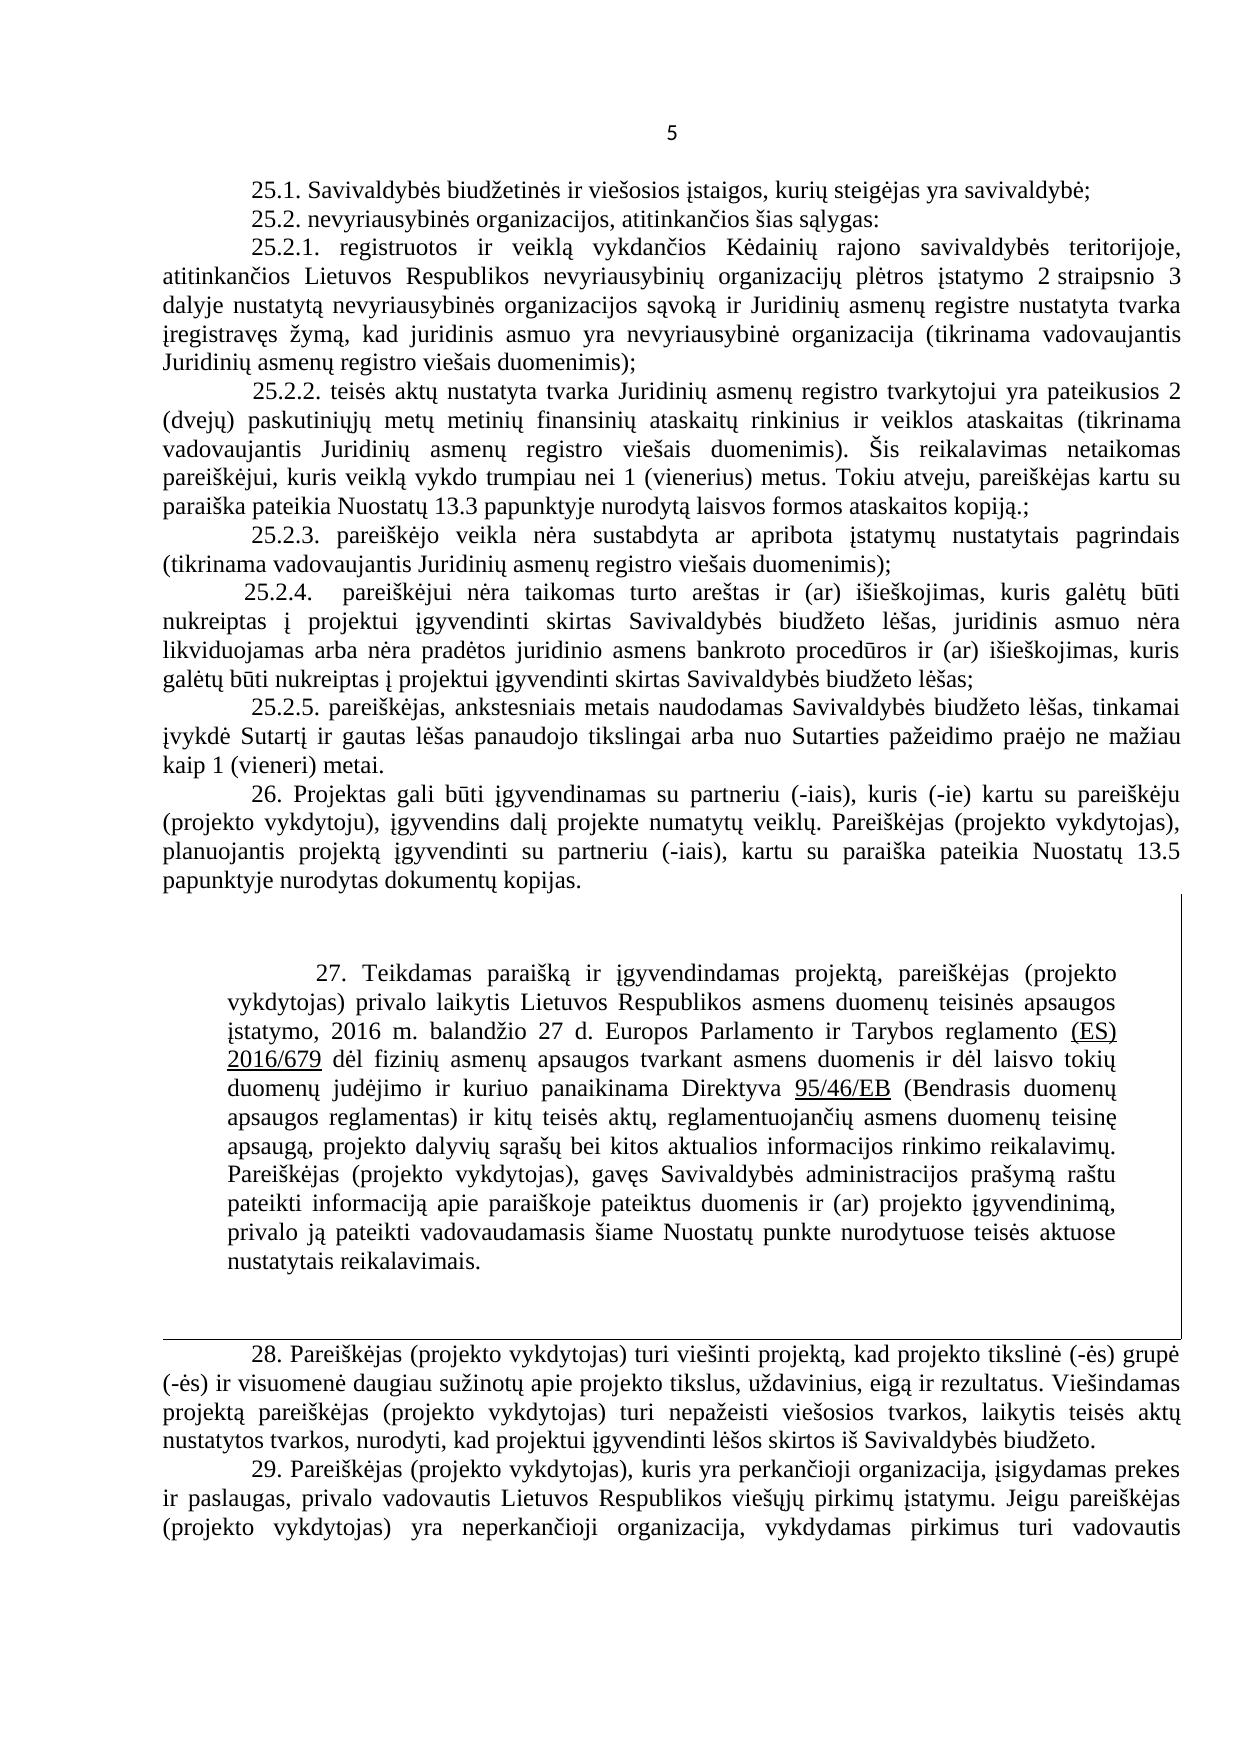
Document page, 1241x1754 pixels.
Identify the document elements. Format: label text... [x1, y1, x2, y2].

text 25.2.4. pareiškėjui nėra taikomas turto areštas ir (ar) išieškojimas, kuris galėtų būti nukreiptas į projektui įgyvendinti skirtas Savivaldybės biudžeto lėšas, juridinis asmuo nėra likviduojamas arba nėra pradėtos juridinio asmens bankroto procedūros ir (ar) išieškojimas, kuris galėtų būti nukreiptas į projektui įgyvendinti skirtas Savivaldybės biudžeto lėšas; [162, 577, 1181, 692]
text 25.2. nevyriausybinės organizacijos, atitinkančios šias sąlygas: [162, 204, 1181, 232]
text 25.2.5. pareiškėjas, ankstesniais metais naudodamas Savivaldybės biudžeto lėšas, tinkamai įvykdė Sutartį ir gautas lėšas panaudojo tikslingai arba nuo Sutarties pažeidimo praėjo ne mažiau kaip 1 (vieneri) metai. [162, 692, 1181, 779]
text 25.2.3. pareiškėjo veikla nėra sustabdyta ar apribota įstatymų nustatytais pagrindais (tikrinama vadovaujantis Juridinių asmenų registro viešais duomenimis); [162, 520, 1181, 577]
text 25.2.1. registruotos ir veiklą vykdančios Kėdainių rajono savivaldybės teritorijoje, atitinkančios Lietuvos Respublikos nevyriausybinių organizacijų plėtros įstatymo 2 straipsnio 3 dalyje nustatytą nevyriausybinės organizacijos sąvoką ir Juridinių asmenų registre nustatyta tvarka įregistravęs žymą, kad juridinis asmuo yra nevyriausybinė organizacija (tikrinama vadovaujantis Juridinių asmenų registro viešais duomenimis); [162, 232, 1181, 376]
text 27. Teikdamas paraišką ir įgyvendindamas projektą, pareiškėjas (projekto vykdytojas) privalo laikytis Lietuvos Respublikos asmens duomenų teisinės apsaugos įstatymo, 2016 m. balandžio 27 d. Europos Parlamento ir Tarybos reglamento (ES) 2016/679 dėl fizinių asmenų apsaugos tvarkant asmens duomenis ir dėl laisvo tokių duomenų judėjimo ir kuriuo panaikinama Direktyva 95/46/EB (Bendrasis duomenų apsaugos reglamentas) ir kitų teisės aktų, reglamentuojančių asmens duomenų teisinę apsaugą, projekto dalyvių sąrašų bei kitos aktualios informacijos rinkimo reikalavimų. Pareiškėjas (projekto vykdytojas), gavęs Savivaldybės administracijos prašymą raštu pateikti informaciją apie paraiškoje pateiktus duomenis ir (ar) projekto įgyvendinimą, privalo ją pateikti vadovaudamasis šiame Nuostatų punkte nurodytuose teisės aktuose nustatytais reikalavimais. [162, 894, 1181, 1339]
text 25.2.2. teisės aktų nustatyta tvarka Juridinių asmenų registro tvarkytojui yra pateikusios 2 (dvejų) paskutiniųjų metų metinių finansinių ataskaitų rinkinius ir veiklos ataskaitas (tikrinama vadovaujantis Juridinių asmenų registro viešais duomenimis). Šis reikalavimas netaikomas pareiškėjui, kuris veiklą vykdo trumpiau nei 1 (vienerius) metus. Tokiu atveju, pareiškėjas kartu su paraiška pateikia Nuostatų 13.3 papunktyje nurodytą laisvos formos ataskaitos kopiją.; [162, 376, 1181, 520]
text 25.1. Savivaldybės biudžetinės ir viešosios įstaigos, kurių steigėjas yra savivaldybė; [162, 175, 1181, 204]
text 29. Pareiškėjas (projekto vykdytojas), kuris yra perkančioji organizacija, įsigydamas prekes ir paslaugas, privalo vadovautis Lietuvos Respublikos viešųjų pirkimų įstatymu. Jeigu pareiškėjas (projekto vykdytojas) yra neperkančioji organizacija, vykdydamas pirkimus turi vadovautis [162, 1454, 1181, 1540]
text 28. Pareiškėjas (projekto vykdytojas) turi viešinti projektą, kad projekto tikslinė (-ės) grupė (-ės) ir visuomenė daugiau sužinotų apie projekto tikslus, uždavinius, eigą ir rezultatus. Viešindamas projektą pareiškėjas (projekto vykdytojas) turi nepažeisti viešosios tvarkos, laikytis teisės aktų nustatytos tvarkos, nurodyti, kad projektui įgyvendinti lėšos skirtos iš Savivaldybės biudžeto. [162, 1339, 1181, 1454]
text 26. Projektas gali būti įgyvendinamas su partneriu (-iais), kuris (-ie) kartu su pareiškėju (projekto vykdytoju), įgyvendins dalį projekte numatytų veiklų. Pareiškėjas (projekto vykdytojas), planuojantis projektą įgyvendinti su partneriu (-iais), kartu su paraiška pateikia Nuostatų 13.5 papunktyje nurodytas dokumentų kopijas. [162, 779, 1181, 894]
